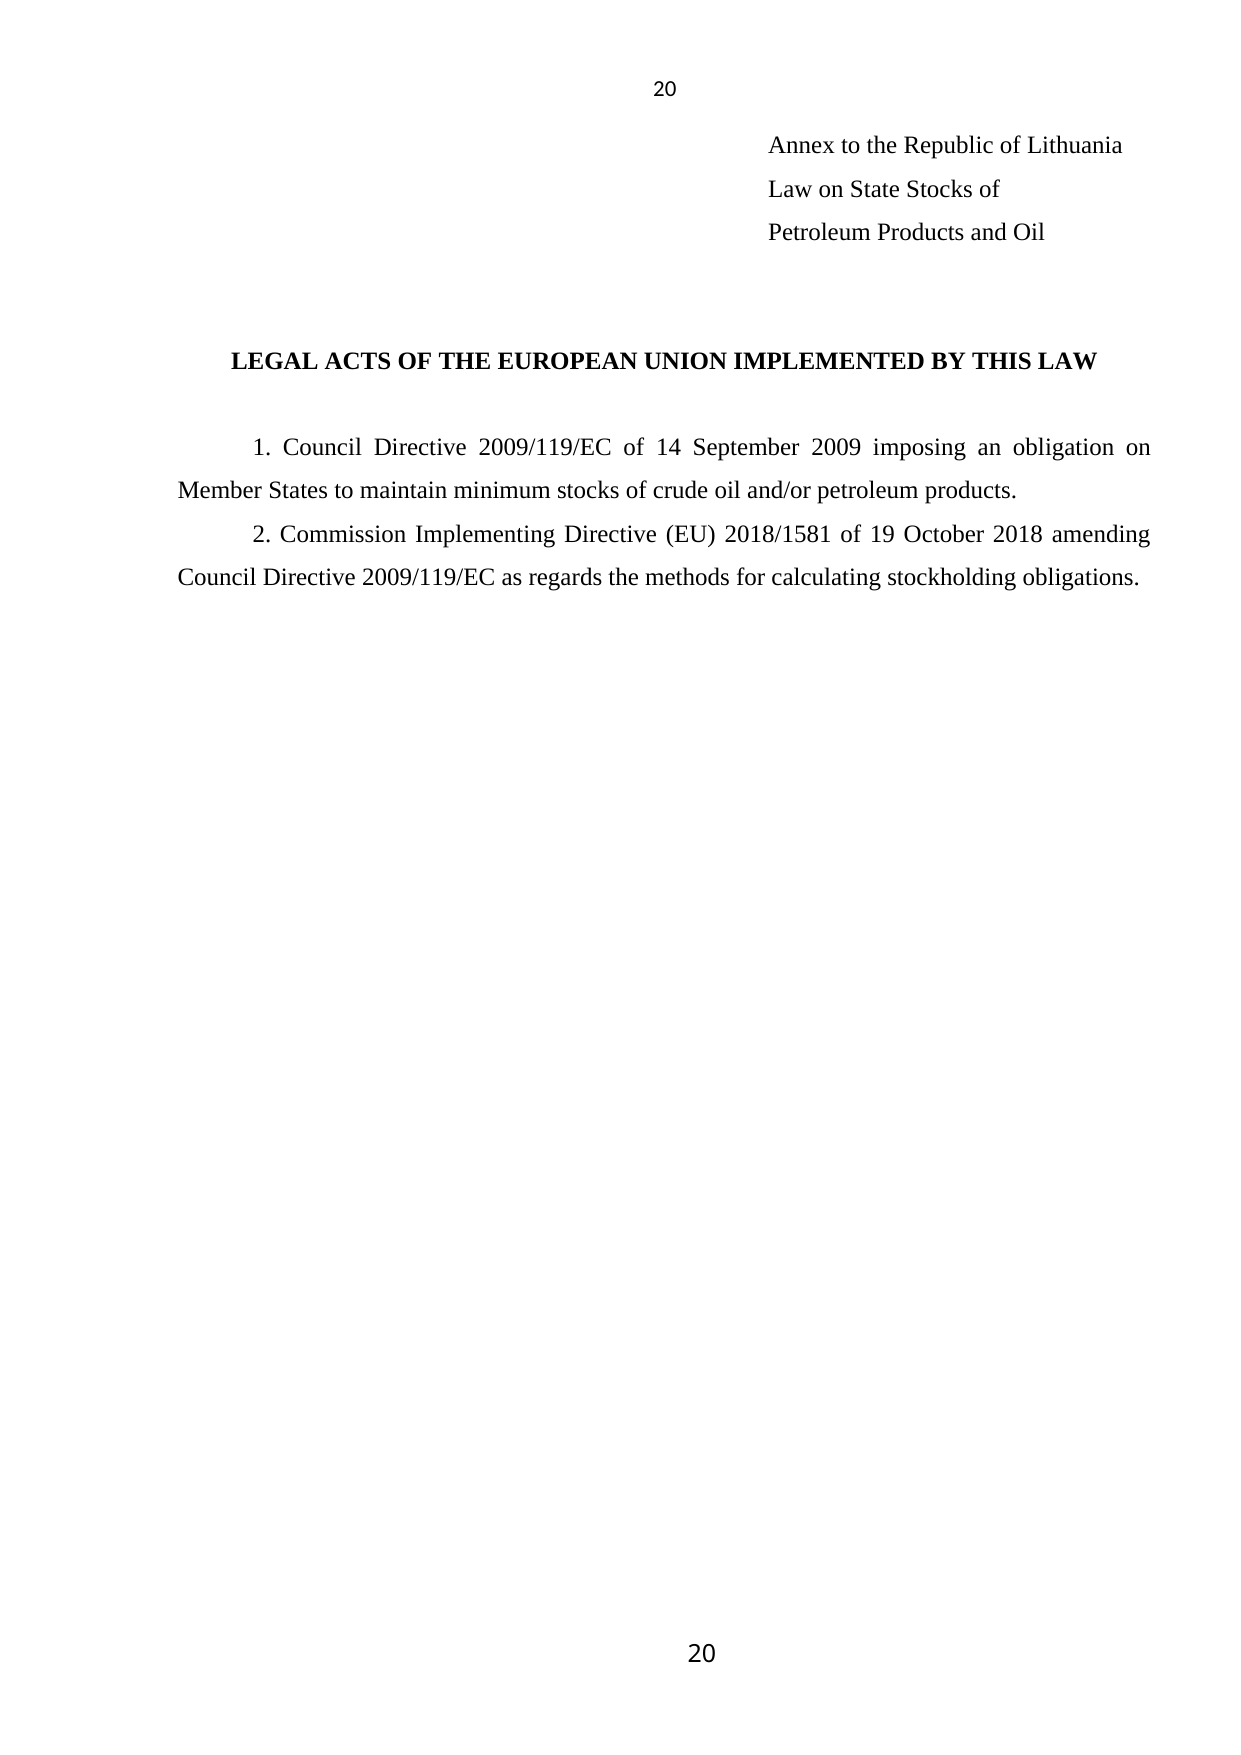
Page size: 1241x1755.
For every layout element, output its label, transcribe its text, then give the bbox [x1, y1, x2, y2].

text 2. Commission Implementing Directive (EU) 2018/1581 of 19 October 2018 amending Council Directive 2009/119/EC as regards the methods for calculating stockholding obligations. [177, 519, 1152, 591]
text 1. Council Directive 2009/119/EC of 14 September 2009 imposing an obligation on Member States to maintain minimum stocks of crude oil and/or petroleum products. [177, 432, 1152, 504]
text Petroleum Products and Oil [177, 217, 1152, 246]
text LEGAL ACTS OF THE EUROPEAN UNION IMPLEMENTED BY THIS LAW [177, 346, 1152, 375]
text Law on State Stocks of [177, 174, 1152, 202]
text Annex to the Republic of Lithuania [177, 131, 1152, 159]
